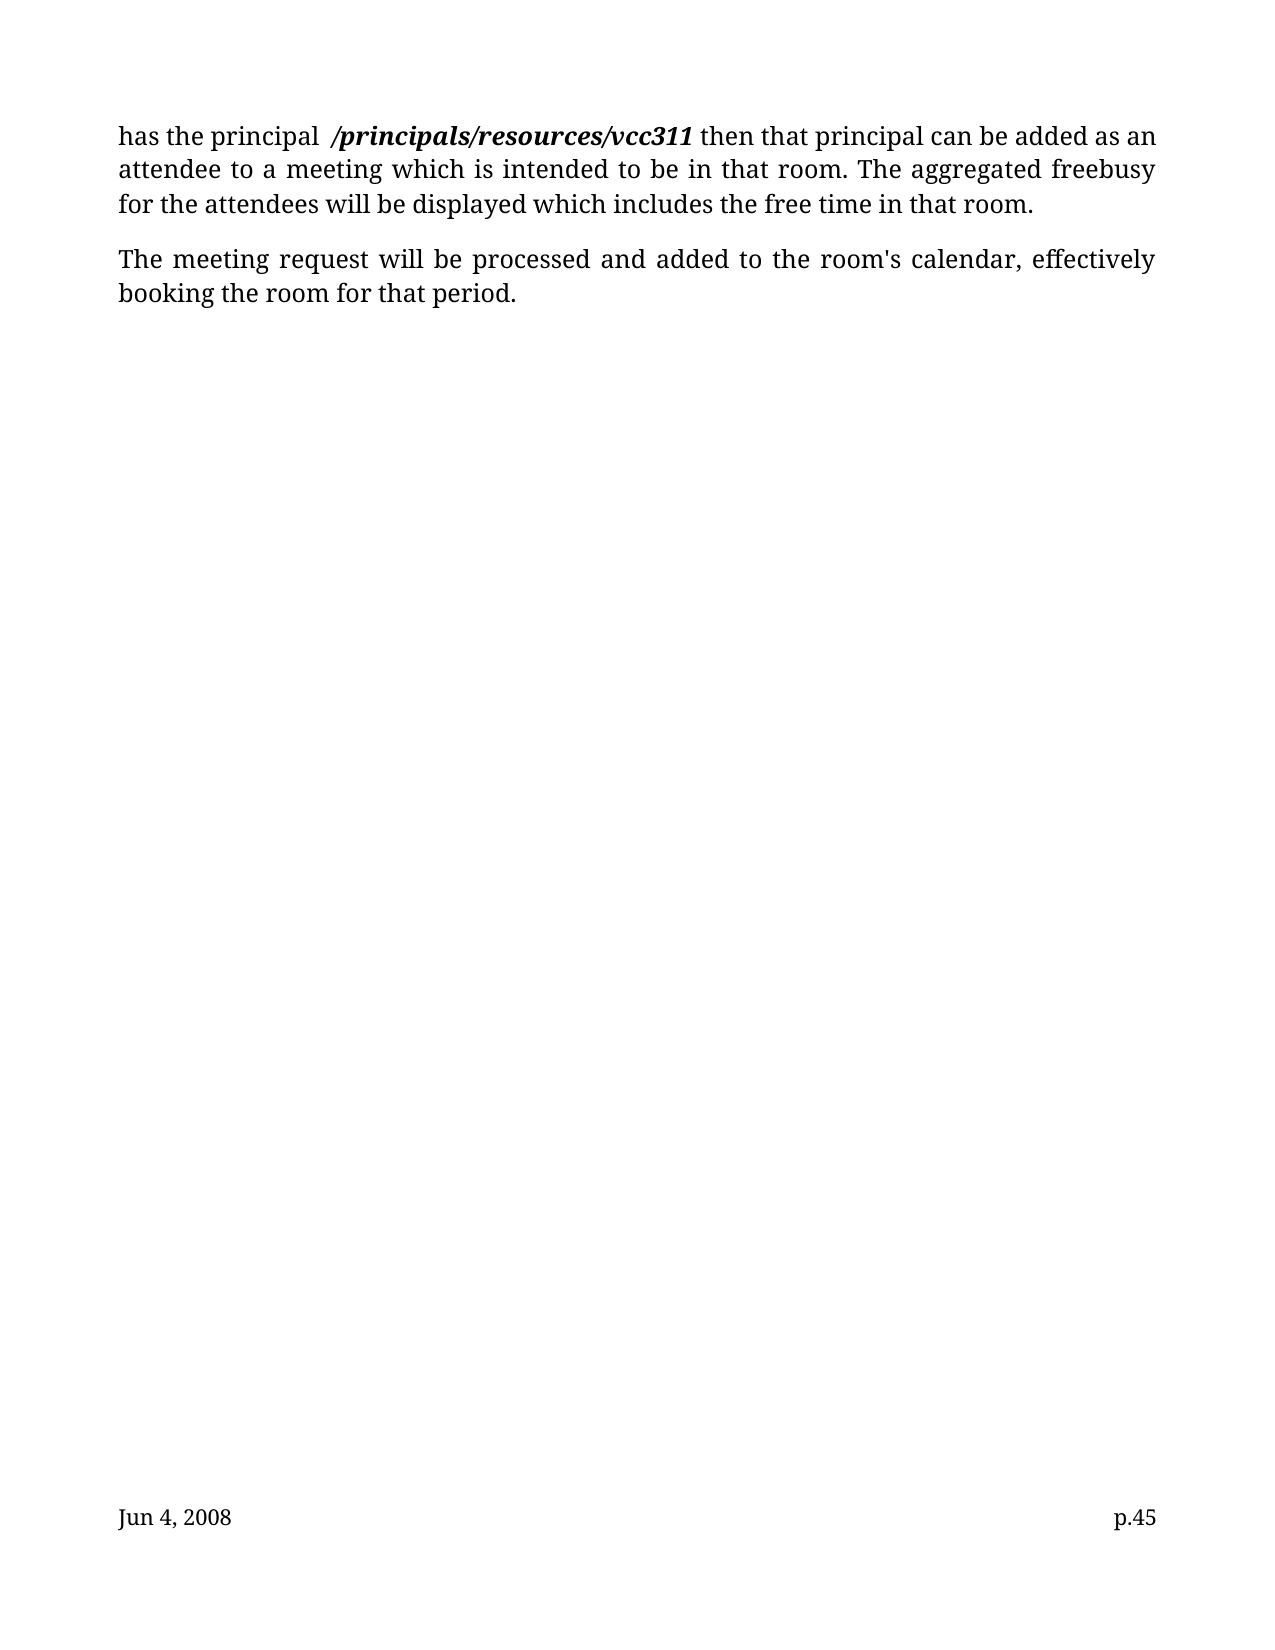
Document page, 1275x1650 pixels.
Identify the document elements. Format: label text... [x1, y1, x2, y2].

text has the principal /principals/resources/vcc311 then that principal can be added as an attendee to a meeting which is intended to be in that room. The aggregated freebusy for the attendees will be displayed which includes the free time in that room. [118, 118, 1157, 220]
text The meeting request will be processed and added to the room's calendar, effectively booking the room for that period. [118, 241, 1157, 309]
